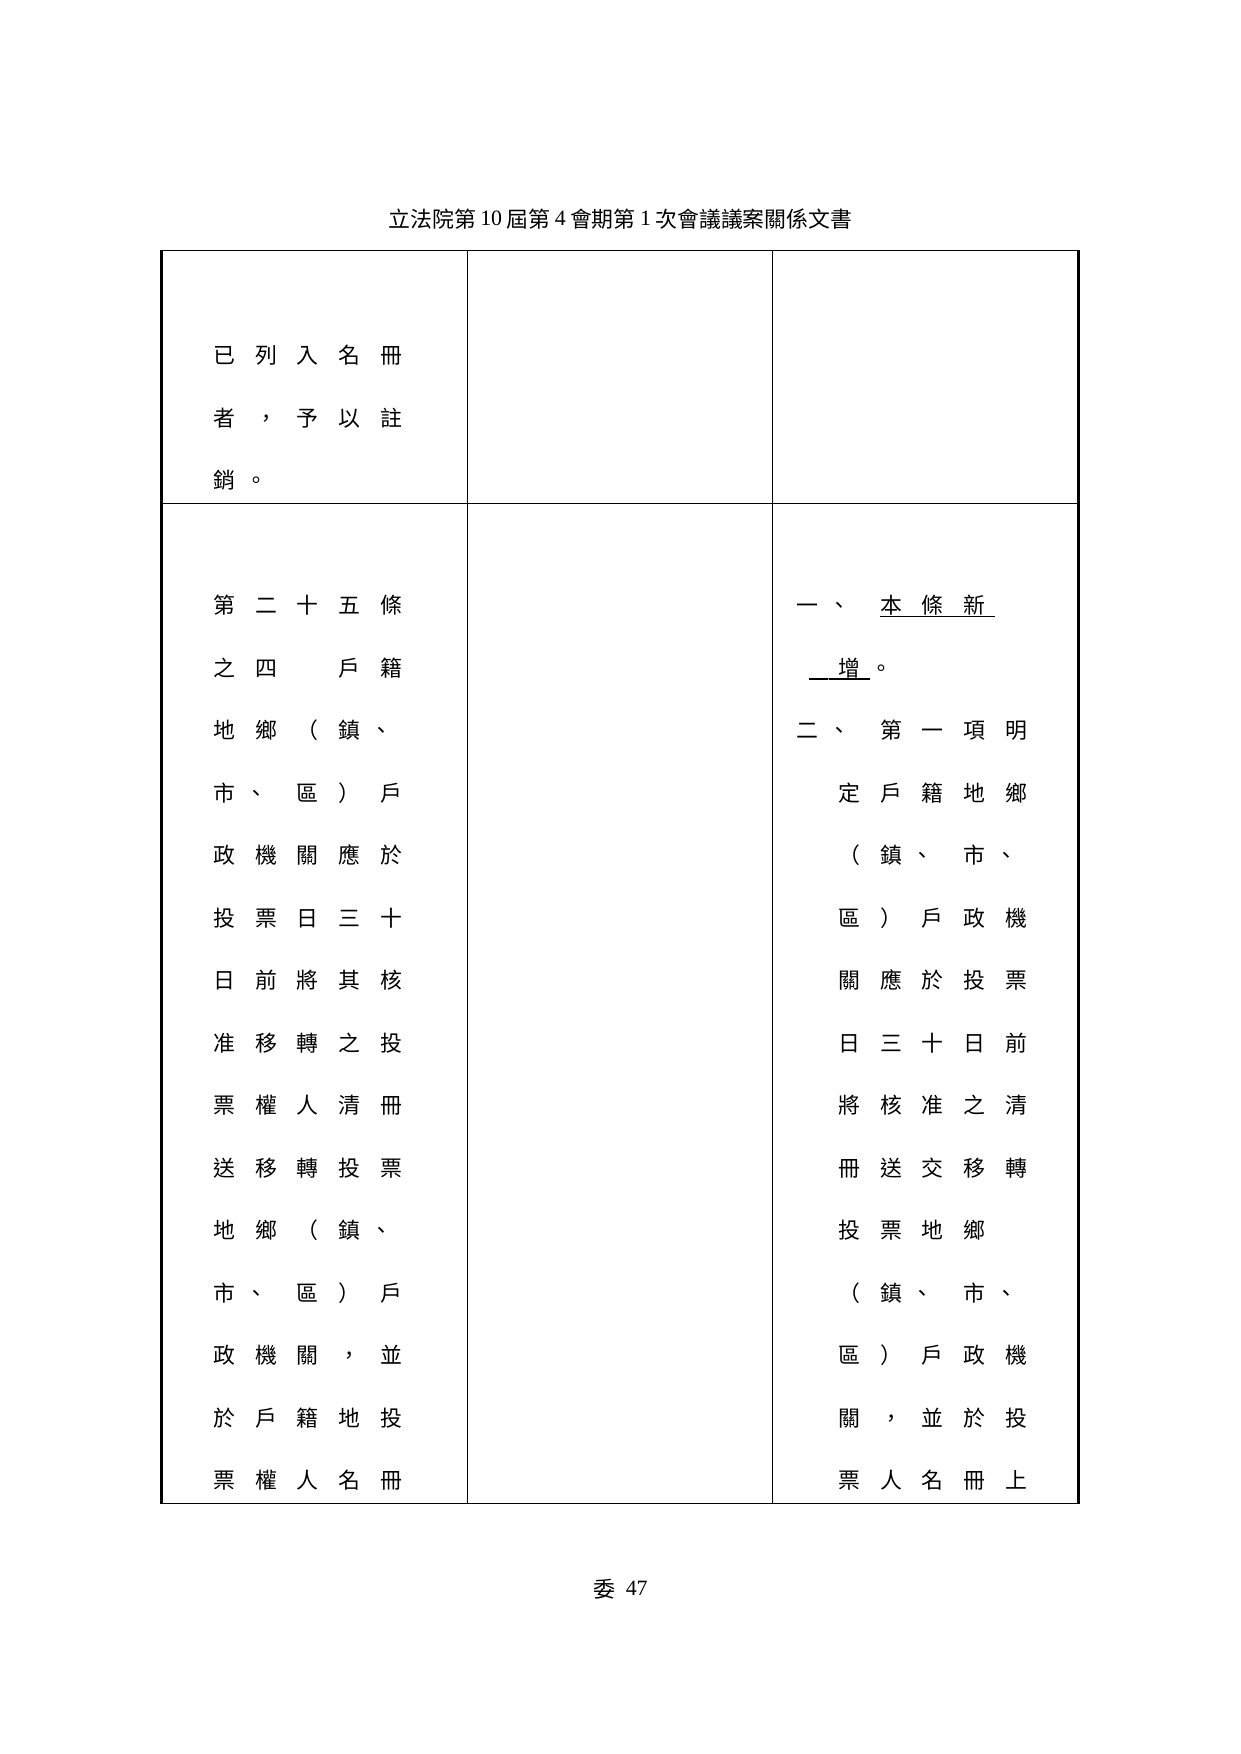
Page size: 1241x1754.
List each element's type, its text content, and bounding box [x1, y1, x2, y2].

table_cell [468, 504, 772, 1503]
table_cell [773, 251, 1077, 503]
table_cell 第二十五條之四 戶籍地鄉（鎮、市、區）戶政機關應於投票日三十日前將其核准移轉之投票權人清冊送移轉投票地鄉（鎮、市、區）戶政機關，並於戶籍地投票權人名冊 [163, 504, 467, 1503]
table_cell [468, 251, 772, 503]
table_cell 已列入名冊者，予以註銷。 [163, 251, 467, 503]
table_cell 一、本條新增。 二、第一項明定戶籍地鄉（鎮、市、區）戶政機關應於投票日三十日前將核准之清冊送交移轉投票地鄉（鎮、市、區）戶政機關，並於投票人名冊上 [773, 504, 1077, 1503]
